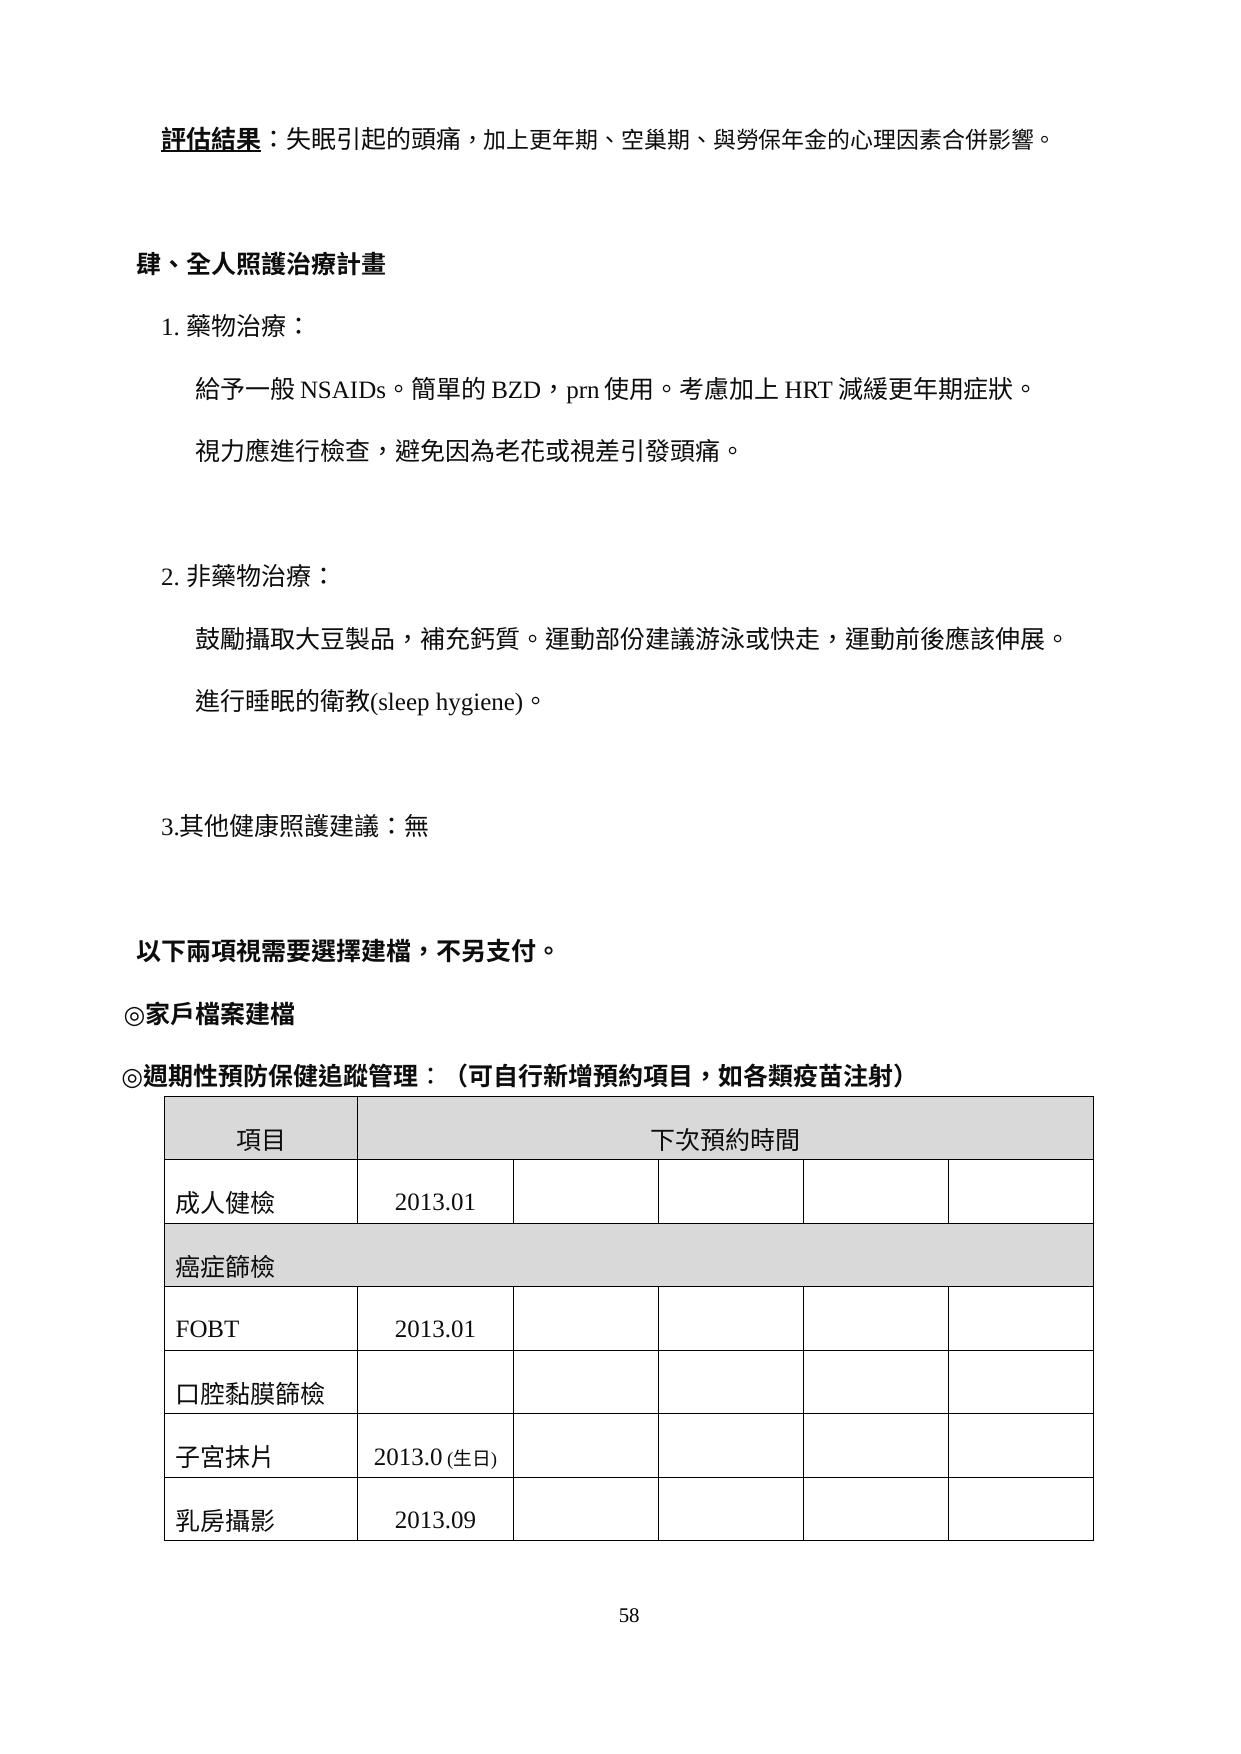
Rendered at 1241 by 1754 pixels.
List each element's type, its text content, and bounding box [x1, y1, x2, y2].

table_cell 子宮抹片 [165, 1414, 357, 1477]
table_cell [514, 1287, 658, 1350]
table_cell [659, 1351, 803, 1413]
table_cell [949, 1160, 1093, 1223]
table_cell 2013.09 [358, 1478, 513, 1540]
table_cell [659, 1478, 803, 1540]
table_cell [514, 1160, 658, 1223]
text 以下兩項視需要選擇建檔，不另支付。 [136, 908, 1122, 971]
table_cell 乳房攝影 [165, 1478, 357, 1540]
table_cell 口腔黏膜篩檢 [165, 1351, 357, 1413]
table_cell [358, 1351, 513, 1413]
text 視力應進行檢查，避免因為老花或視差引發頭痛。 [195, 408, 1122, 471]
text 進行睡眠的衛教(sleep hygiene)。 [195, 658, 1122, 721]
text ◎家戶檔案建檔 [123, 971, 1122, 1033]
table_cell [949, 1414, 1093, 1477]
table_header 項目 [165, 1097, 357, 1159]
text 評估結果：失眠引起的頭痛，加上更年期、空巢期、與勞保年金的心理因素合併影響。 [136, 96, 1122, 158]
table_cell [949, 1287, 1093, 1350]
text ◎週期性預防保健追蹤管理：（可自行新增預約項目，如各類疫苗注射） [121, 1033, 1122, 1096]
table_cell [804, 1414, 948, 1477]
table_cell [804, 1351, 948, 1413]
table_cell FOBT [165, 1287, 357, 1350]
table_cell [804, 1160, 948, 1223]
table_cell [949, 1478, 1093, 1540]
text 2. 非藥物治療： [161, 533, 1122, 596]
text 鼓勵攝取大豆製品，補充鈣質。運動部份建議游泳或快走，運動前後應該伸展。 [195, 596, 1122, 658]
table_cell [659, 1160, 803, 1223]
table_cell [659, 1414, 803, 1477]
table_header 下次預約時間 [358, 1097, 1093, 1159]
text 1. 藥物治療： [161, 283, 1122, 346]
text 給予一般NSAIDs。簡單的BZD，prn使用。考慮加上HRT減緩更年期症狀。 [195, 346, 1122, 408]
table_cell 2013.01 [358, 1287, 513, 1350]
table_cell [804, 1478, 948, 1540]
table_cell [514, 1414, 658, 1477]
table_cell 2013.01 [358, 1160, 513, 1223]
table_cell [514, 1478, 658, 1540]
table_cell [514, 1351, 658, 1413]
text 3.其他健康照護建議：無 [161, 783, 1122, 846]
table_cell [804, 1287, 948, 1350]
table_cell [659, 1287, 803, 1350]
text 肆、全人照護治療計畫 [136, 221, 1122, 283]
table_cell 2013.0 (生日) [358, 1414, 513, 1477]
table_cell 癌症篩檢 [165, 1224, 1093, 1286]
table_cell [949, 1351, 1093, 1413]
table_cell 成人健檢 [165, 1160, 357, 1223]
